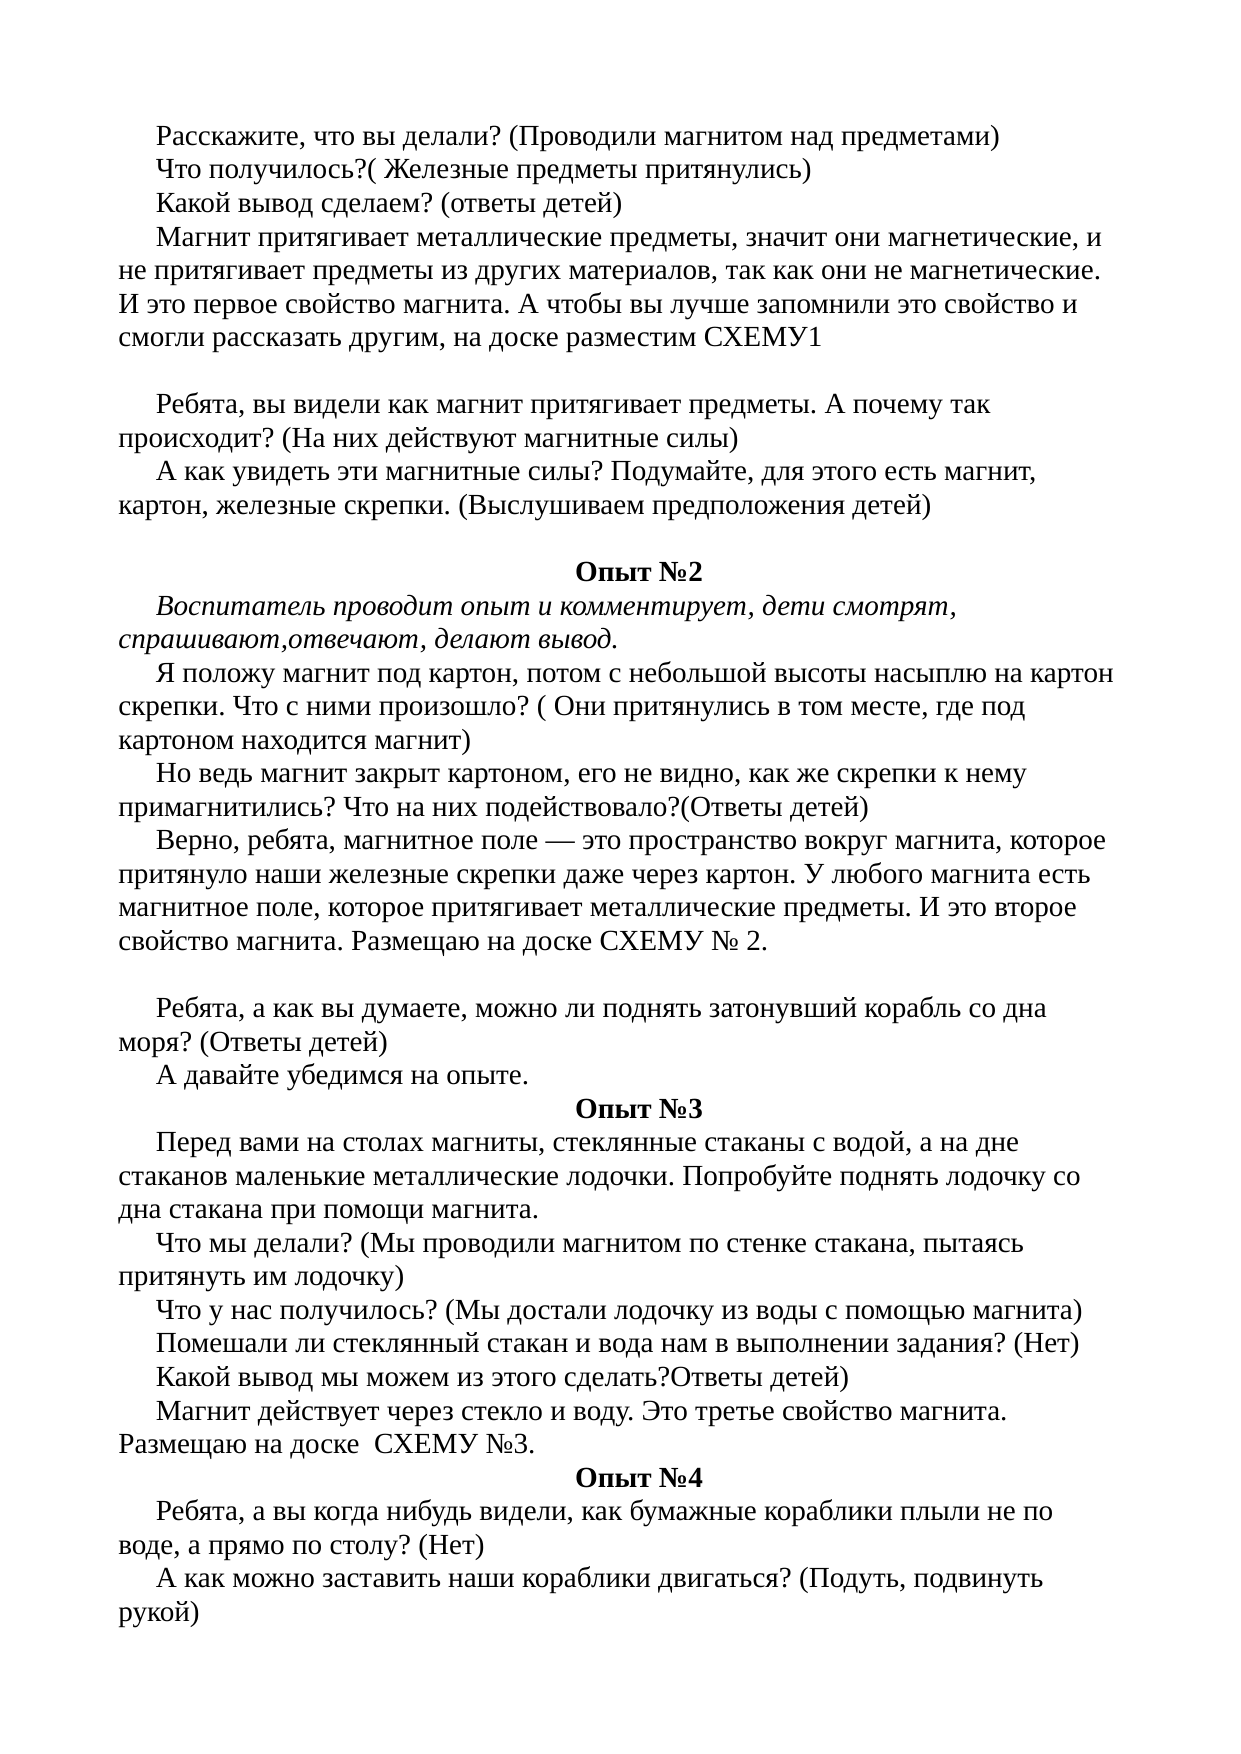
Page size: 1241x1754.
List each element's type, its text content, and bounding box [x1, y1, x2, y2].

text Расскажите, что вы делали? (Проводили магнитом над предметами) [118, 118, 1122, 152]
text Помешали ли стеклянный стакан и вода нам в выполнении задания? (Нет) [118, 1326, 1122, 1359]
text Ребята, а вы когда нибудь видели, как бумажные кораблики плыли не по воде, а прямо по столу? (Нет) [118, 1493, 1122, 1560]
text Верно, ребята, магнитное поле — это пространство вокруг магнита, которое притянуло наши железные скрепки даже через картон. У любого магнита есть магнитное поле, которое притягивает металлические предметы. И это второе свойство магнита. Размещаю на доске СХЕМУ № 2. [118, 822, 1122, 957]
text Воспитатель проводит опыт и комментирует, дети смотрят, спрашивают,отвечают, делают вывод. [118, 588, 1122, 655]
text Опыт №2 [118, 554, 1122, 588]
text Ребята, вы видели как магнит притягивает предметы. А почему так происходит? (На них действуют магнитные силы) [118, 386, 1122, 453]
text А как можно заставить наши кораблики двигаться? (Подуть, подвинуть рукой) [118, 1560, 1122, 1627]
text Что получилось?( Железные предметы притянулись) [118, 152, 1122, 185]
text Но ведь магнит закрыт картоном, его не видно, как же скрепки к нему примагнитились? Что на них подействовало?(Ответы детей) [118, 755, 1122, 822]
text А давайте убедимся на опыте. [118, 1057, 1122, 1091]
text Магнит притягивает металлические предметы, значит они магнетические, и не притягивает предметы из других материалов, так как они не магнетические. И это первое свойство магнита. А чтобы вы лучше запомнили это свойство и смогли рассказать другим, на доске разместим СХЕМУ1 [118, 219, 1122, 353]
text Опыт №3 [118, 1091, 1122, 1124]
text Я положу магнит под картон, потом с небольшой высоты насыплю на картон скрепки. Что с ними произошло? ( Они притянулись в том месте, где под картоном находится магнит) [118, 655, 1122, 755]
text Какой вывод мы можем из этого сделать?Ответы детей) [118, 1359, 1122, 1393]
text Ребята, а как вы думаете, можно ли поднять затонувший корабль со дна моря? (Ответы детей) [118, 990, 1122, 1057]
text Перед вами на столах магниты, стеклянные стаканы с водой, а на дне стаканов маленькие металлические лодочки. Попробуйте поднять лодочку со дна стакана при помощи магнита. [118, 1124, 1122, 1225]
text Магнит действует через стекло и воду. Это третье свойство магнита. Размещаю на доске СХЕМУ №3. [118, 1393, 1122, 1460]
text А как увидеть эти магнитные силы? Подумайте, для этого есть магнит, картон, железные скрепки. (Выслушиваем предположения детей) [118, 453, 1122, 521]
text Что у нас получилось? (Мы достали лодочку из воды с помощью магнита) [118, 1292, 1122, 1326]
text Какой вывод сделаем? (ответы детей) [118, 185, 1122, 219]
text Опыт №4 [118, 1460, 1122, 1493]
text Что мы делали? (Мы проводили магнитом по стенке стакана, пытаясь притянуть им лодочку) [118, 1225, 1122, 1292]
